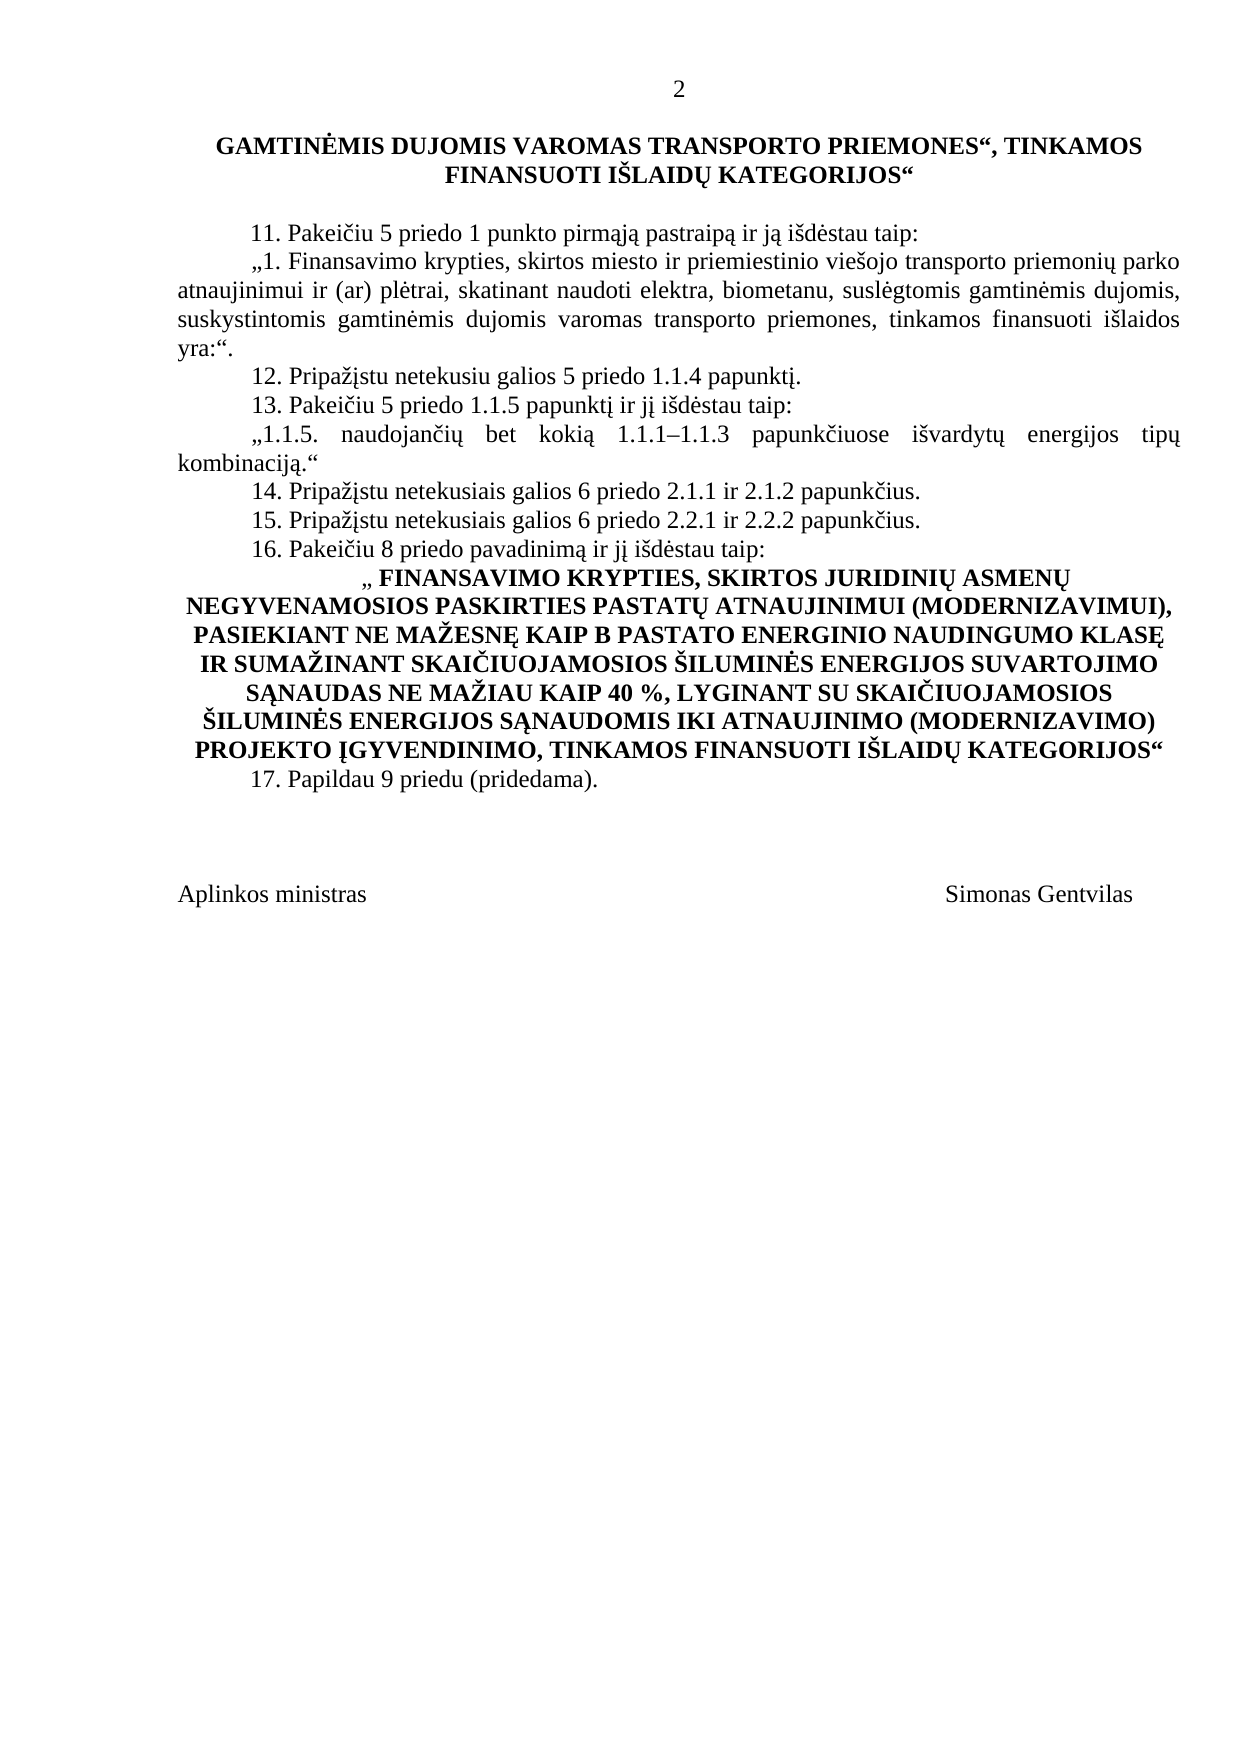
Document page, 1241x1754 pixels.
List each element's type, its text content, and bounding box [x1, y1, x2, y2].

text „ FINANSAVIMO KRYPTIES, SKIRTOS JURIDINIŲ ASMENŲ NEGYVENAMOSIOS PASKIRTIES PASTATŲ ATNAUJINIMUI (MODERNIZAVIMUI), PASIEKIANT NE MAŽESNĘ KAIP B PASTATO ENERGINIO NAUDINGUMO KLASĘ IR SUMAŽINANT SKAIČIUOJAMOSIOS ŠILUMINĖS ENERGIJOS SUVARTOJIMO SĄNAUDAS NE MAŽIAU KAIP 40 %, LYGINANT SU SKAIČIUOJAMOSIOS ŠILUMINĖS ENERGIJOS SĄNAUDOMIS IKI ATNAUJINIMO (MODERNIZAVIMO) PROJEKTO ĮGYVENDINIMO, TINKAMOS FINANSUOTI IŠLAIDŲ KATEGORIJOS“ [177, 563, 1181, 764]
text „1.1.5. naudojančių bet kokią 1.1.1–1.1.3 papunkčiuose išvardytų energijos tipų kombinaciją.“ [177, 419, 1181, 476]
text 14. Pripažįstu netekusiais galios 6 priedo 2.1.1 ir 2.1.2 papunkčius. [177, 476, 1181, 505]
text 15. Pripažįstu netekusiais galios 6 priedo 2.2.1 ir 2.2.2 papunkčius. [177, 505, 1181, 534]
text 17. Papildau 9 priedu (pridedama). [177, 764, 1181, 793]
text GAMTINĖMIS DUJOMIS VAROMAS TRANSPORTO PRIEMONES“, TINKAMOS FINANSUOTI IŠLAIDŲ KATEGORIJOS“ [177, 131, 1181, 189]
text 16. Pakeičiu 8 priedo pavadinimą ir jį išdėstau taip: [177, 534, 1181, 563]
text 11. Pakeičiu 5 priedo 1 punkto pirmąją pastraipą ir ją išdėstau taip: [177, 218, 1181, 246]
text 13. Pakeičiu 5 priedo 1.1.5 papunktį ir jį išdėstau taip: [177, 390, 1181, 419]
text 12. Pripažįstu netekusiu galios 5 priedo 1.1.4 papunktį. [177, 361, 1181, 390]
text „1. Finansavimo krypties, skirtos miesto ir priemiestinio viešojo transporto priemonių parko atnaujinimui ir (ar) plėtrai, skatinant naudoti elektra, biometanu, suslėgtomis gamtinėmis dujomis, suskystintomis gamtinėmis dujomis varomas transporto priemones, tinkamos finansuoti išlaidos yra:“. [177, 246, 1181, 361]
text Aplinkos ministras Simonas Gentvilas [177, 879, 1181, 908]
